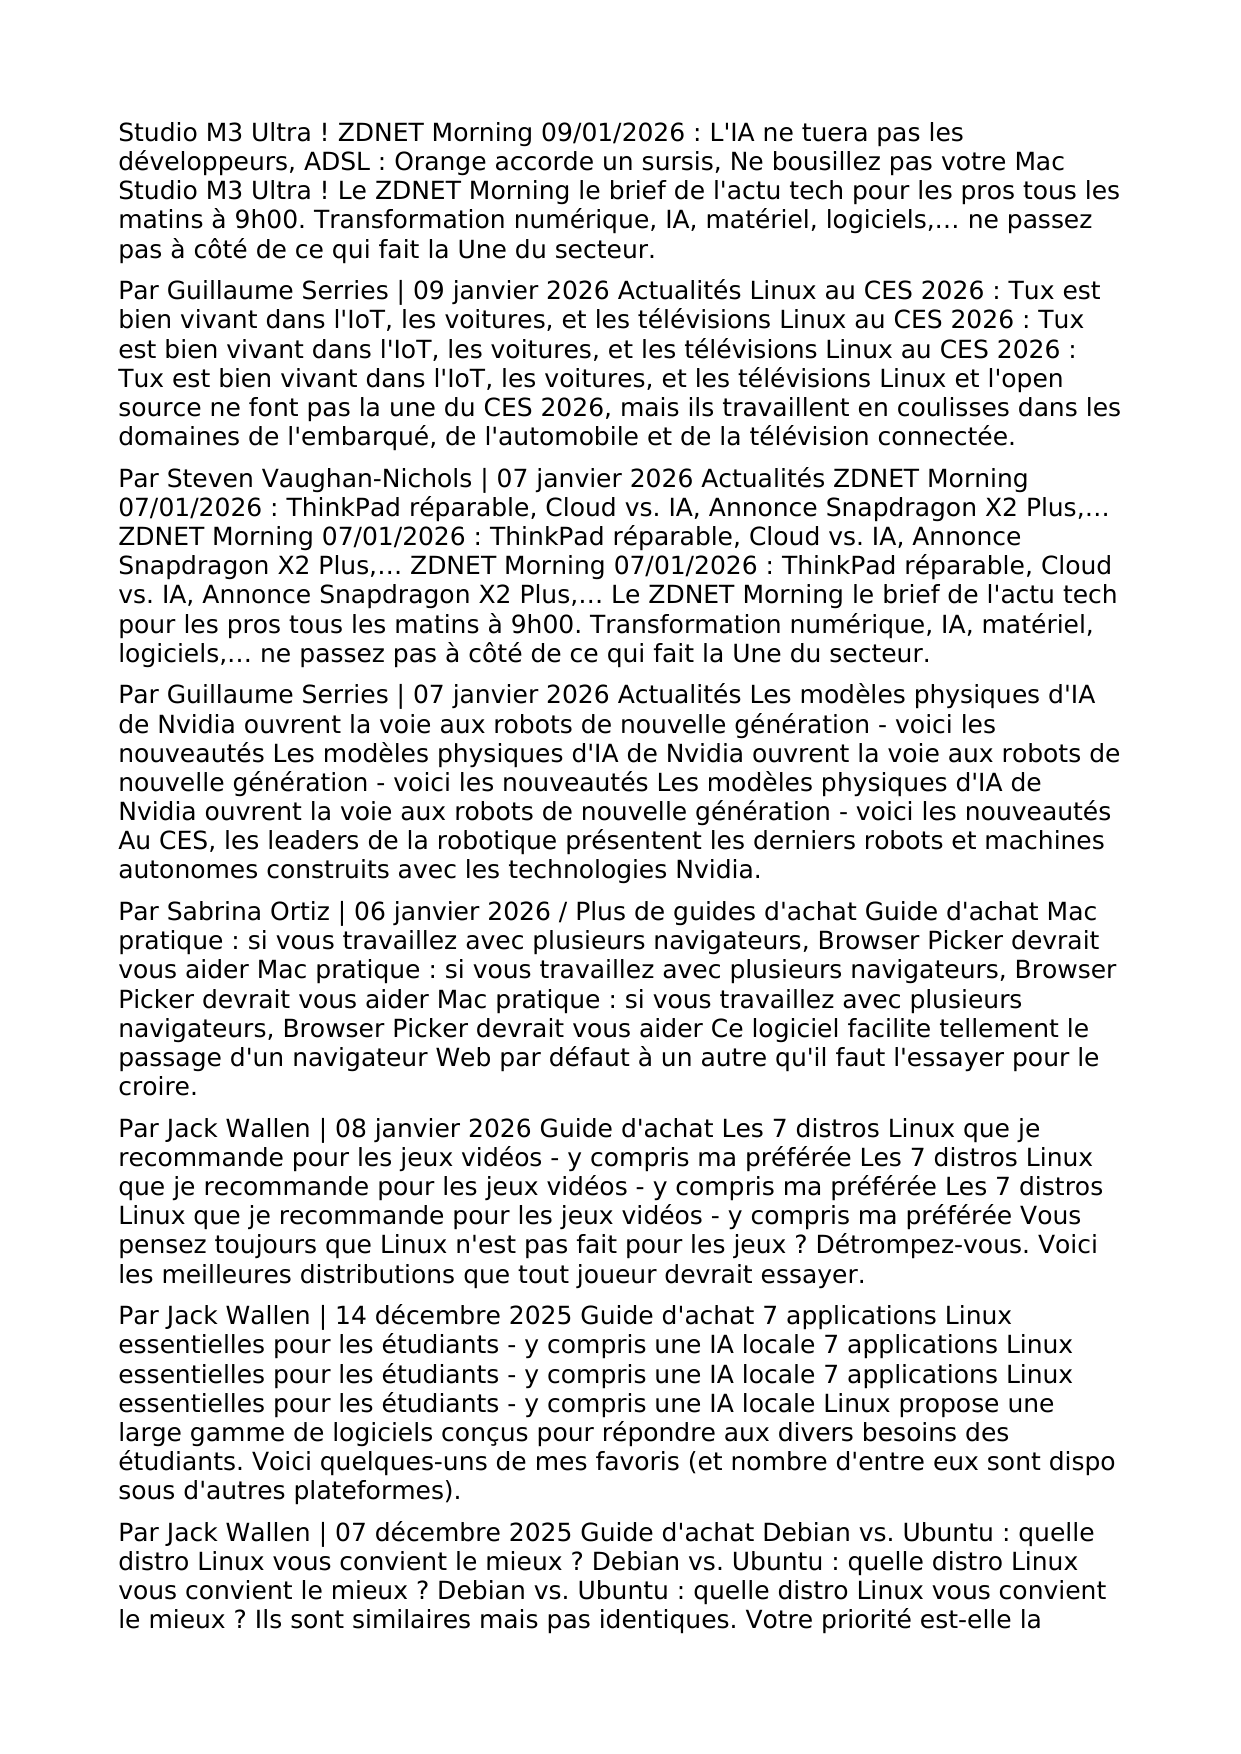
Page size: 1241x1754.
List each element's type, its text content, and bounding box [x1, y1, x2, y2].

text Par Guillaume Serries | 07 janvier 2026 Actualités Les modèles physiques d'IA de Nvidia ouvrent la voie aux robots de nouvelle génération - voici les nouveautés Les modèles physiques d'IA de Nvidia ouvrent la voie aux robots de nouvelle génération - voici les nouveautés Les modèles physiques d'IA de Nvidia ouvrent la voie aux robots de nouvelle génération - voici les nouveautés Au CES, les leaders de la robotique présentent les derniers robots et machines autonomes construits avec les technologies Nvidia. [118, 681, 1122, 885]
text Par Jack Wallen | 07 décembre 2025 Guide d'achat Debian vs. Ubuntu : quelle distro Linux vous convient le mieux ? Debian vs. Ubuntu : quelle distro Linux vous convient le mieux ? Debian vs. Ubuntu : quelle distro Linux vous convient le mieux ? Ils sont similaires mais pas identiques. Votre priorité est-elle la [118, 1518, 1122, 1635]
text Par Jack Wallen | 08 janvier 2026 Guide d'achat Les 7 distros Linux que je recommande pour les jeux vidéos - y compris ma préférée Les 7 distros Linux que je recommande pour les jeux vidéos - y compris ma préférée Les 7 distros Linux que je recommande pour les jeux vidéos - y compris ma préférée Vous pensez toujours que Linux n'est pas fait pour les jeux ? Détrompez-vous. Voici les meilleures distributions que tout joueur devrait essayer. [118, 1114, 1122, 1289]
text Par Jack Wallen | 14 décembre 2025 Guide d'achat 7 applications Linux essentielles pour les étudiants - y compris une IA locale 7 applications Linux essentielles pour les étudiants - y compris une IA locale 7 applications Linux essentielles pour les étudiants - y compris une IA locale Linux propose une large gamme de logiciels conçus pour répondre aux divers besoins des étudiants. Voici quelques-uns de mes favoris (et nombre d'entre eux sont dispo sous d'autres plateformes). [118, 1301, 1122, 1506]
text Par Sabrina Ortiz | 06 janvier 2026 / Plus de guides d'achat Guide d'achat Mac pratique : si vous travaillez avec plusieurs navigateurs, Browser Picker devrait vous aider Mac pratique : si vous travaillez avec plusieurs navigateurs, Browser Picker devrait vous aider Mac pratique : si vous travaillez avec plusieurs navigateurs, Browser Picker devrait vous aider Ce logiciel facilite tellement le passage d'un navigateur Web par défaut à un autre qu'il faut l'essayer pour le croire. [118, 897, 1122, 1101]
text Studio M3 Ultra ! ZDNET Morning 09/01/2026 : L'IA ne tuera pas les développeurs, ADSL : Orange accorde un sursis, Ne bousillez pas votre Mac Studio M3 Ultra ! Le ZDNET Morning le brief de l'actu tech pour les pros tous les matins à 9h00. Transformation numérique, IA, matériel, logiciels,… ne passez pas à côté de ce qui fait la Une du secteur. [118, 118, 1122, 264]
text Par Steven Vaughan-Nichols | 07 janvier 2026 Actualités ZDNET Morning 07/01/2026 : ThinkPad réparable, Cloud vs. IA, Annonce Snapdragon X2 Plus,… ZDNET Morning 07/01/2026 : ThinkPad réparable, Cloud vs. IA, Annonce Snapdragon X2 Plus,… ZDNET Morning 07/01/2026 : ThinkPad réparable, Cloud vs. IA, Annonce Snapdragon X2 Plus,… Le ZDNET Morning le brief de l'actu tech pour les pros tous les matins à 9h00. Transformation numérique, IA, matériel, logiciels,… ne passez pas à côté de ce qui fait la Une du secteur. [118, 464, 1122, 668]
text Par Guillaume Serries | 09 janvier 2026 Actualités Linux au CES 2026 : Tux est bien vivant dans l'IoT, les voitures, et les télévisions Linux au CES 2026 : Tux est bien vivant dans l'IoT, les voitures, et les télévisions Linux au CES 2026 : Tux est bien vivant dans l'IoT, les voitures, et les télévisions Linux et l'open source ne font pas la une du CES 2026, mais ils travaillent en coulisses dans les domaines de l'embarqué, de l'automobile et de la télévision connectée. [118, 276, 1122, 451]
